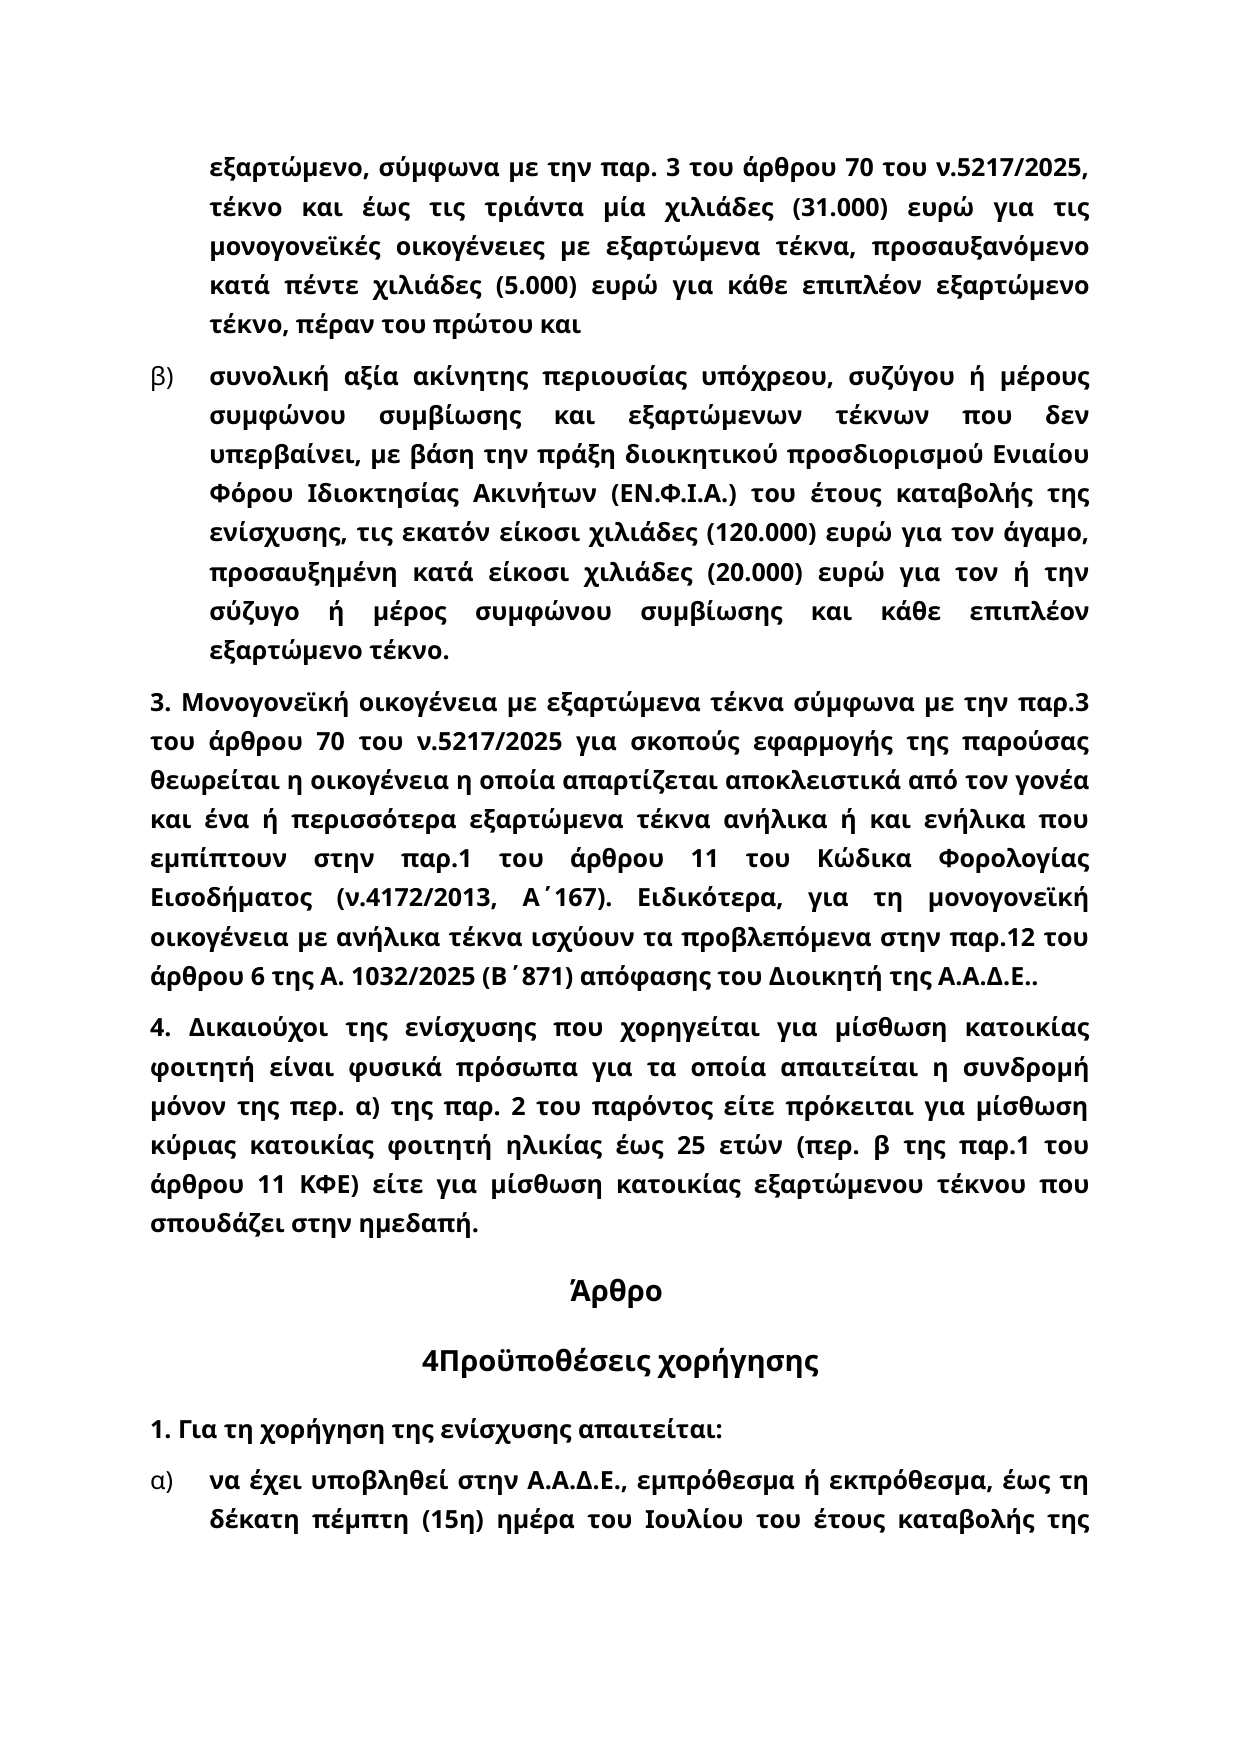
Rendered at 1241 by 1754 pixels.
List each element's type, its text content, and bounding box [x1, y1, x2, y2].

list εξαρτώμενο, σύμφωνα με την παρ. 3 του άρθρου 70 του ν.5217/2025, τέκνο και έως τις τριάντα μία χιλιάδες (31.000) ευρώ για τις μονογονεϊκές οικογένειες με εξαρτώμενα τέκνα, προσαυξανόμενο κατά πέντε χιλιάδες (5.000) ευρώ για κάθε επιπλέον εξαρτώμενο τέκνο, πέραν του πρώτου και [150, 150, 1090, 341]
text 1. Για τη χορήγηση της ενίσχυσης απαιτείται: [150, 1411, 1090, 1445]
list β) συνολική αξία ακίνητης περιουσίας υπόχρεου, συζύγου ή μέρους συμφώνου συμβίωσης και εξαρτώμενων τέκνων που δεν υπερβαίνει, με βάση την πράξη διοικητικού προσδιορισμού Ενιαίου Φόρου Ιδιοκτησίας Ακινήτων (ΕΝ.Φ.Ι.Α.) του έτους καταβολής της ενίσχυσης, τις εκατόν είκοσι χιλιάδες (120.000) ευρώ για τον άγαμο, προσαυξημένη κατά είκοσι χιλιάδες (20.000) ευρώ για τον ή την σύζυγο ή μέρος συμφώνου συμβίωσης και κάθε επιπλέον εξαρτώμενο τέκνο. [150, 358, 1090, 667]
text 3. Μονογονεϊκή οικογένεια με εξαρτώμενα τέκνα σύμφωνα με την παρ.3 του άρθρου 70 του ν.5217/2025 για σκοπούς εφαρμογής της παρούσας θεωρείται η οικογένεια η οποία απαρτίζεται αποκλειστικά από τον γονέα και ένα ή περισσότερα εξαρτώμενα τέκνα ανήλικα ή και ενήλικα που εμπίπτουν στην παρ.1 του άρθρου 11 του Κώδικα Φορολογίας Εισοδήματος (ν.4172/2013, Α΄167). Ειδικότερα, για τη μονογονεϊκή οικογένεια με ανήλικα τέκνα ισχύουν τα προβλεπόμενα στην παρ.12 του άρθρου 6 της Α. 1032/2025 (Β΄871) απόφασης του Διοικητή της Α.Α.Δ.Ε.. [150, 684, 1090, 992]
subtitle Άρθρο [150, 1270, 1090, 1310]
text 4. Δικαιούχοι της ενίσχυσης που χορηγείται για μίσθωση κατοικίας φοιτητή είναι φυσικά πρόσωπα για τα οποία απαιτείται η συνδρομή μόνον της περ. α) της παρ. 2 του παρόντος είτε πρόκειται για μίσθωση κύριας κατοικίας φοιτητή ηλικίας έως 25 ετών (περ. β της παρ.1 του άρθρου 11 ΚΦΕ) είτε για μίσθωση κατοικίας εξαρτώμενου τέκνου που σπουδάζει στην ημεδαπή. [150, 1010, 1090, 1240]
list α) να έχει υποβληθεί στην Α.Α.Δ.Ε., εμπρόθεσμα ή εκπρόθεσμα, έως τη δέκατη πέμπτη (15η) ημέρα του Ιουλίου του έτους καταβολής της [150, 1463, 1090, 1536]
subtitle 4Προϋποθέσεις χορήγησης [150, 1341, 1090, 1380]
